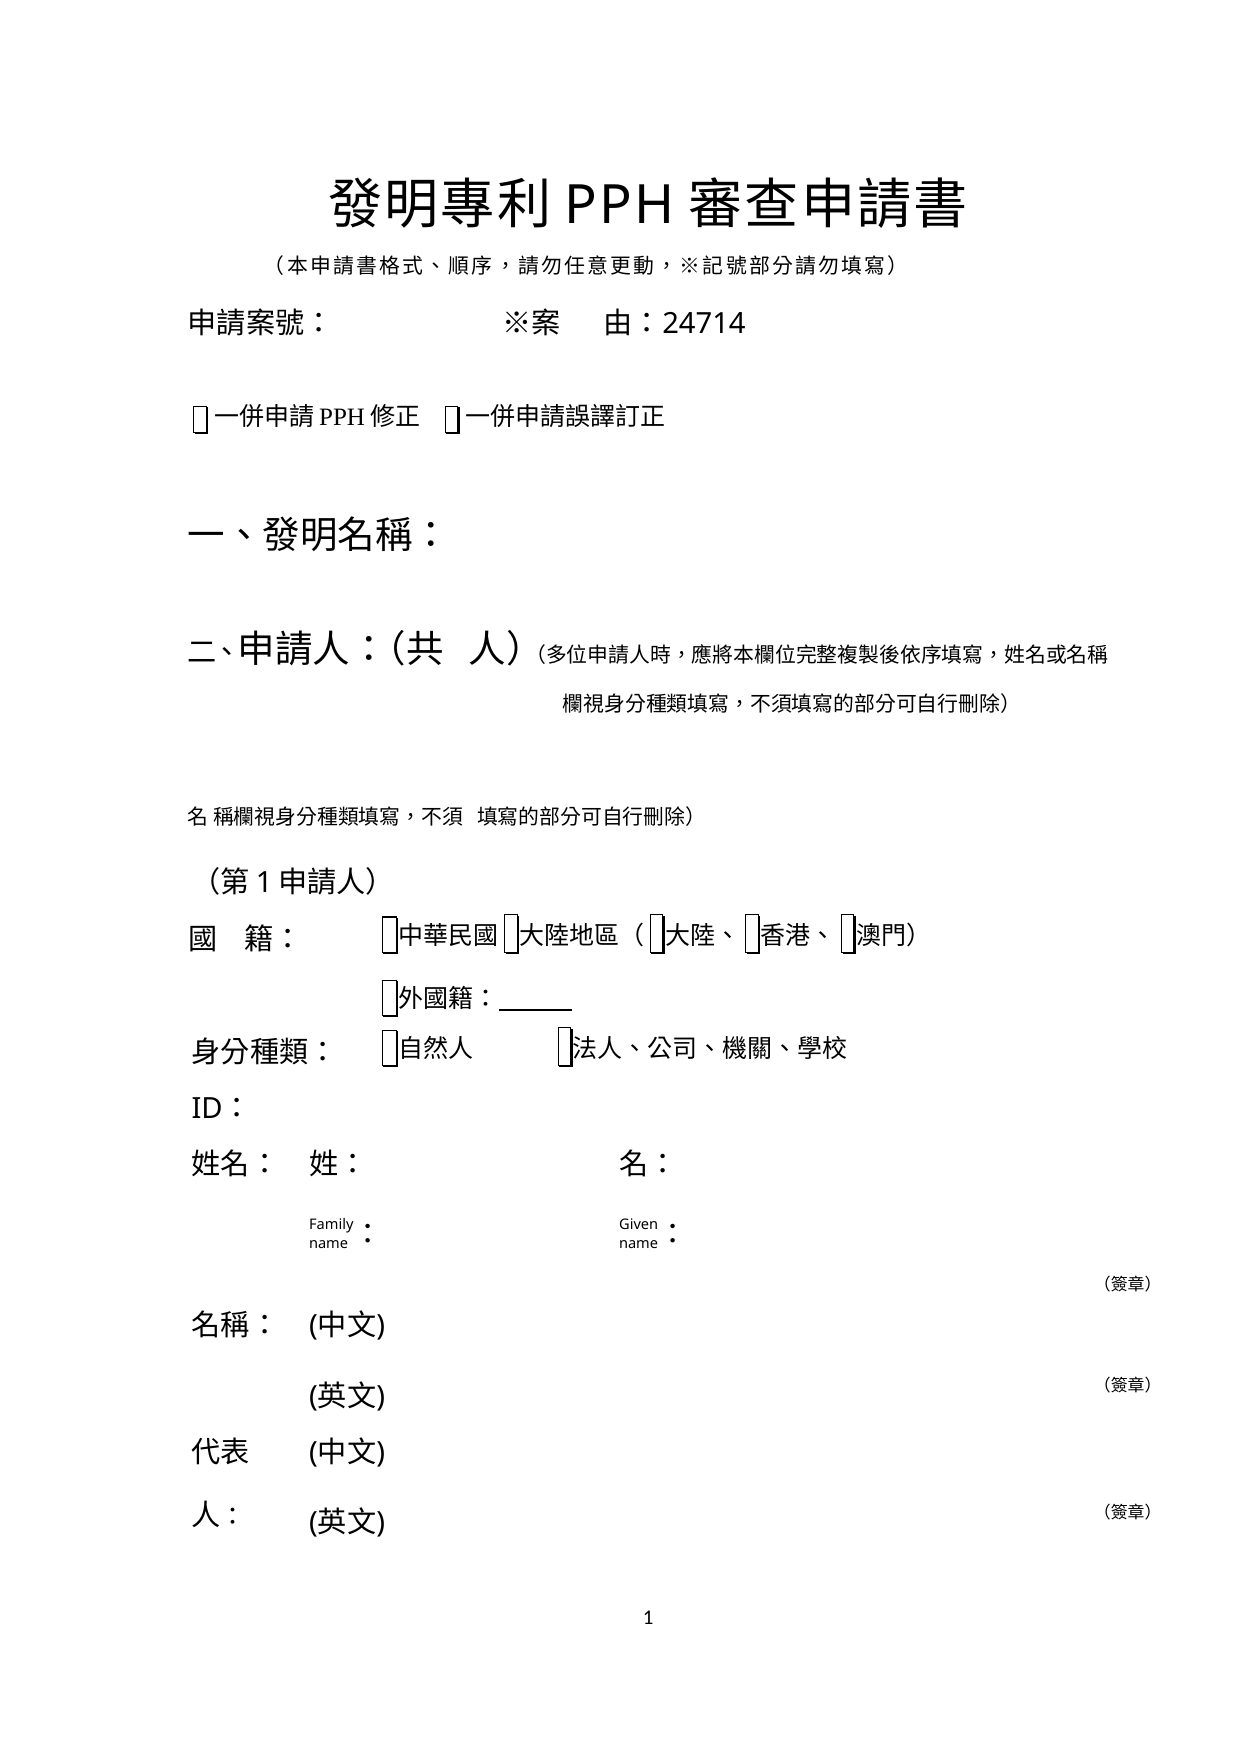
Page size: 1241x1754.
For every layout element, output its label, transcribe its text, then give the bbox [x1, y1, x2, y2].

text 二、申請人：（共 人）（多位申請人時，應將本欄位完整複製後依序填寫，姓名或名稱欄視身分種類填寫，不須填寫的部分可自行刪除） [187, 609, 1108, 722]
table_cell ID： [189, 1078, 1164, 1134]
table_cell 代表人： [189, 1421, 306, 1548]
text 一併申請PPH修正 一併申請誤譯訂正 [187, 396, 1108, 433]
table_cell 姓： Family name： [306, 1134, 616, 1295]
table_cell 姓名： [189, 1134, 306, 1295]
table_cell 自然人 法人、公司、機關、學校 [372, 1021, 1164, 1077]
text （本申請書格式、順序，請勿任意更動，※記號部分請勿填寫） [187, 233, 1108, 283]
text 名 稱欄視身分種類填寫，不須 填寫的部分可自行刪除） [187, 797, 1108, 834]
table_cell 名： Given name： [616, 1134, 1012, 1295]
table_cell 名稱： [189, 1295, 306, 1421]
text 一、發明名稱： [187, 505, 1108, 559]
table_cell (中文) (英文) [306, 1295, 1012, 1421]
table_cell （簽章） [1012, 1421, 1164, 1548]
table_cell (中文) (英文) [306, 1421, 1012, 1548]
text 發明專利PPH審查申請書 [187, 183, 1108, 233]
table_cell （簽章） [1012, 1134, 1164, 1295]
table_cell （簽章） [1012, 1295, 1164, 1421]
table_cell 國 籍： [189, 908, 372, 1021]
table_cell 身分種類： [189, 1021, 372, 1077]
text 申請案號： ※案 由：24714 [187, 283, 1108, 358]
table_cell 中華民國 大陸地區（ 大陸、 香港、 澳門） 外國籍： [372, 908, 1164, 1021]
table_header （第1申請人） [189, 852, 1164, 908]
